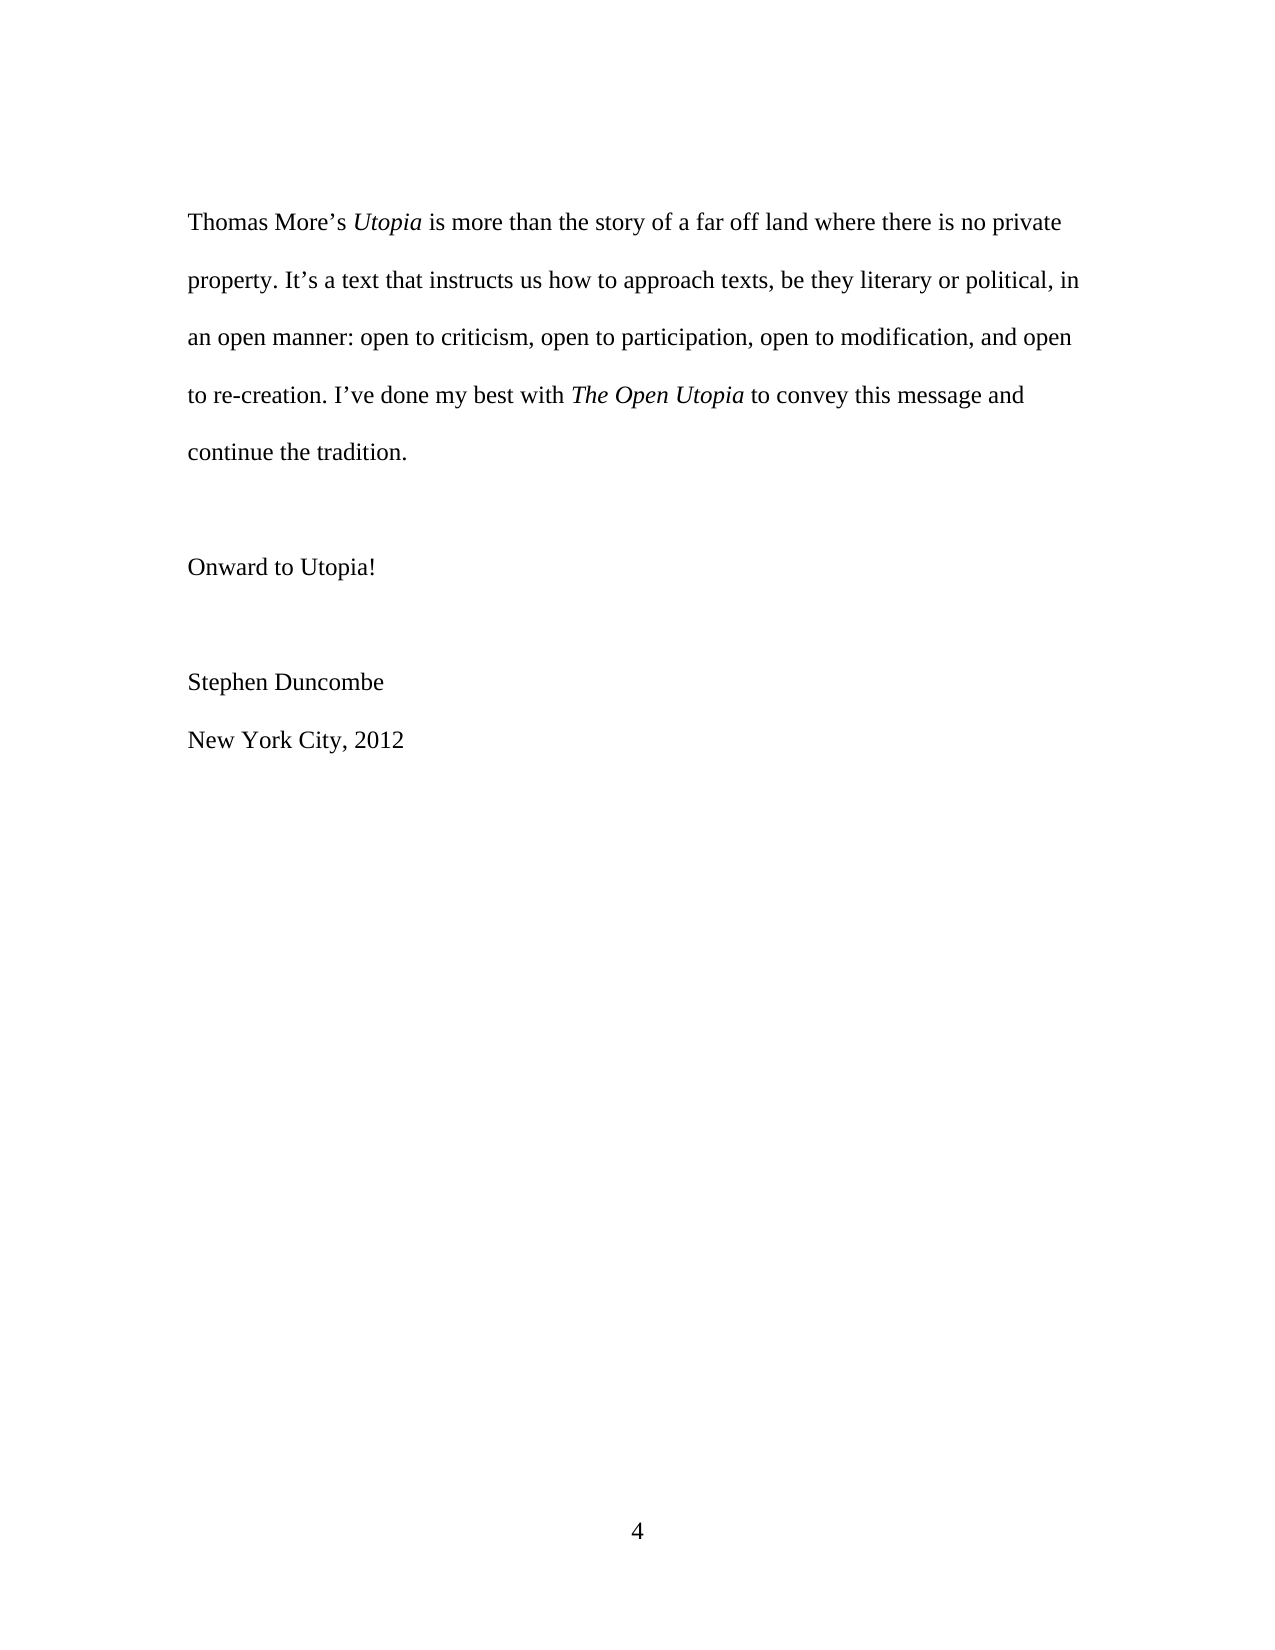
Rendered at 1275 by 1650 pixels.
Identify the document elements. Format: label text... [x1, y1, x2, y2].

text Thomas More’s Utopia is more than the story of a far off land where there is no private property. It’s a text that instructs us how to approach texts, be they literary or political, in an open manner: open to criticism, open to participation, open to modification, and open to re-creation. I’ve done my best with The Open Utopia to convey this message and continue the tradition. [187, 207, 1087, 466]
text New York City, 2012 [187, 725, 1087, 754]
text Stephen Duncombe [187, 667, 1087, 696]
text Onward to Utopia! [187, 552, 1087, 581]
